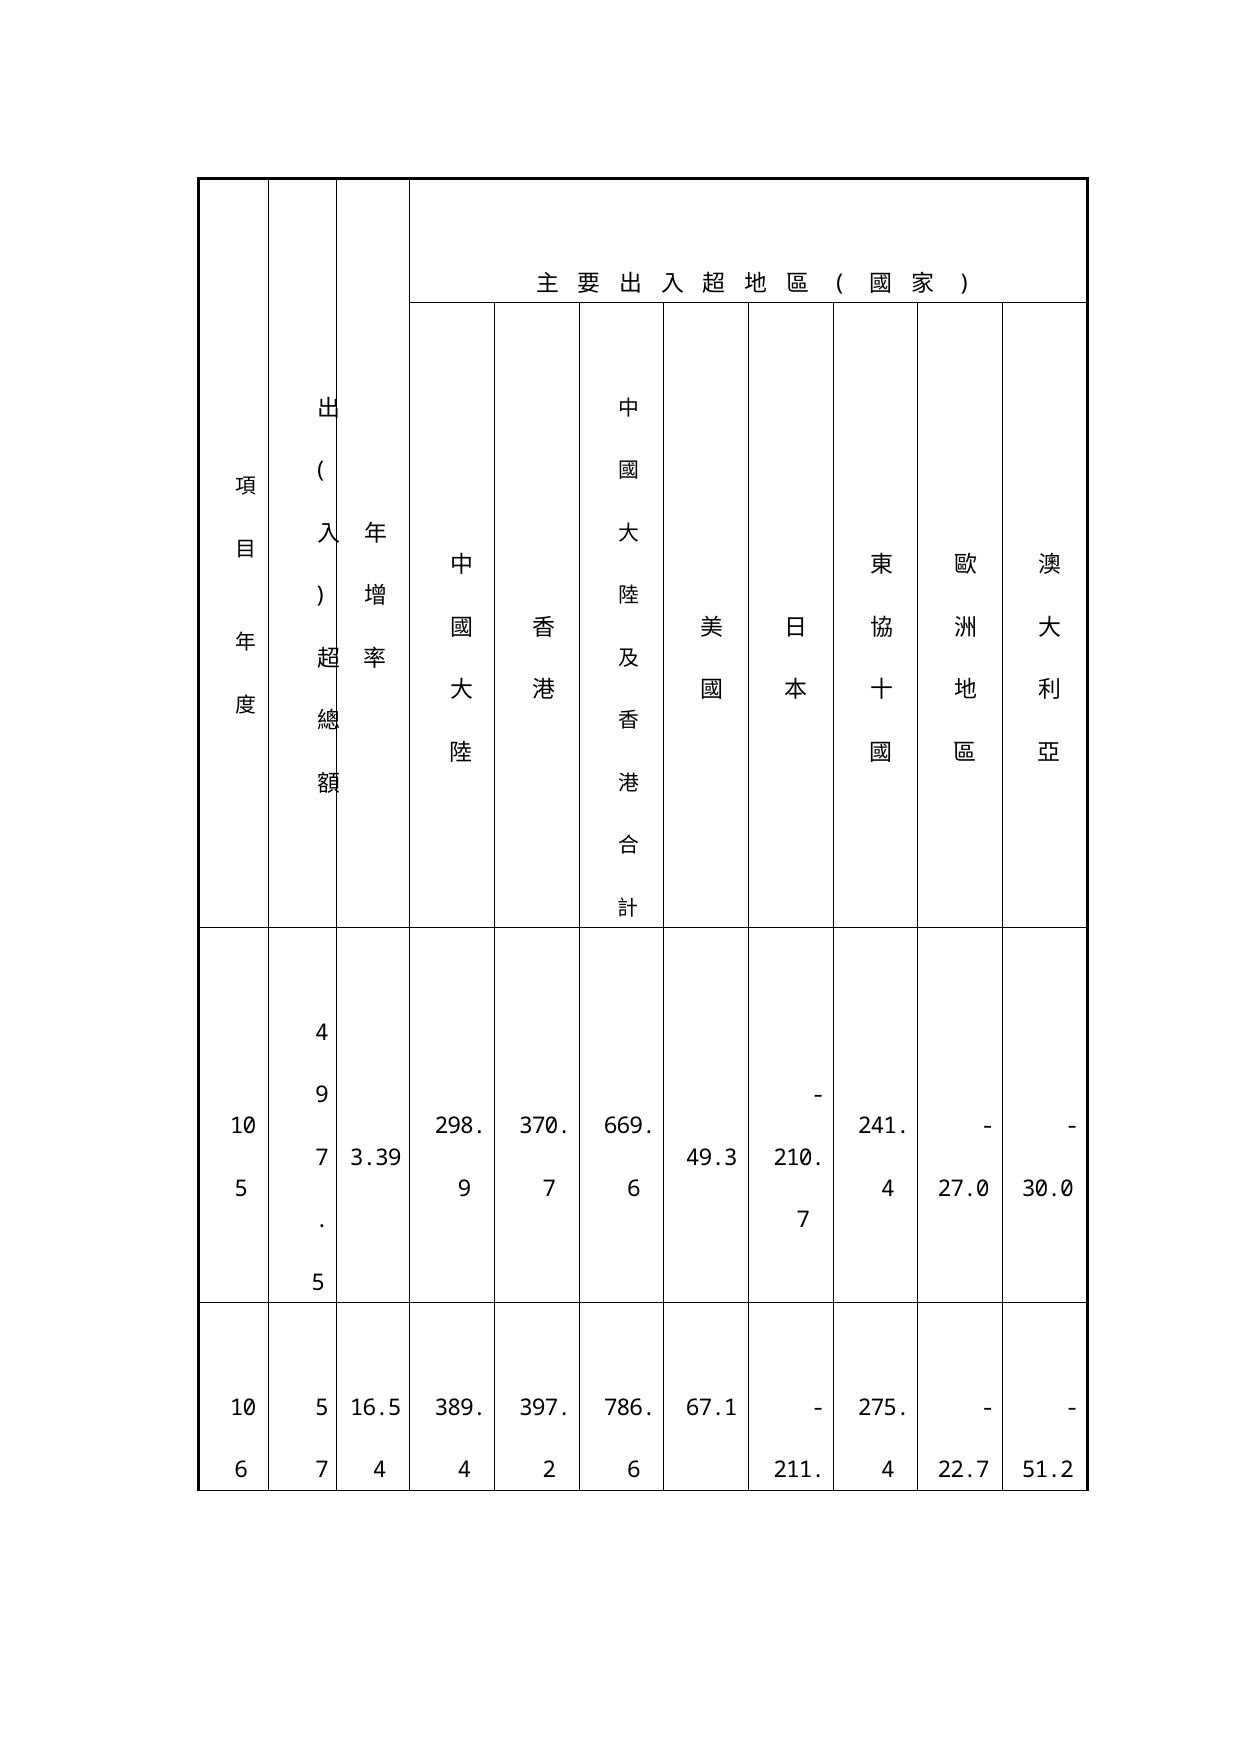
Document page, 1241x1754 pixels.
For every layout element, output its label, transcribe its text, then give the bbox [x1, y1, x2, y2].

table_cell 歐洲地區 [918, 303, 1002, 927]
table_cell 49.3 [664, 928, 748, 1302]
table_cell 397.2 [495, 1303, 579, 1490]
table_cell 275.4 [834, 1303, 917, 1490]
table_cell 中國大陸及香港合計 [580, 303, 663, 927]
table_cell 日本 [749, 303, 833, 927]
table_cell 57 [269, 1303, 336, 1490]
table_cell 中國大陸 [410, 303, 494, 927]
table_cell 669.6 [580, 928, 663, 1302]
table_cell 澳大利亞 [1003, 303, 1086, 927]
table_cell 106 [200, 1303, 268, 1490]
table_header 出(入)超總額 [269, 180, 336, 927]
table_cell 16.54 [337, 1303, 409, 1490]
table_cell 香港 [495, 303, 579, 927]
table_cell -22.7 [918, 1303, 1002, 1490]
table_cell 東協十國 [834, 303, 917, 927]
table_cell 786.6 [580, 1303, 663, 1490]
table_cell 3.39 [337, 928, 409, 1302]
table_header 項目 年度 [200, 180, 268, 927]
table_cell 105 [200, 928, 268, 1302]
table_cell 389.4 [410, 1303, 494, 1490]
table_cell 298.9 [410, 928, 494, 1302]
table_header 主要出入超地區(國家) [410, 180, 1086, 302]
table_cell 67.1 [664, 1303, 748, 1490]
table_cell -27.0 [918, 928, 1002, 1302]
table_cell -30.0 [1003, 928, 1086, 1302]
table_cell 美國 [664, 303, 748, 927]
table_cell 241.4 [834, 928, 917, 1302]
table_cell -211. [749, 1303, 833, 1490]
table_cell 370.7 [495, 928, 579, 1302]
table_cell -210.7 [749, 928, 833, 1302]
table_cell -51.2 [1003, 1303, 1086, 1490]
table_header 年增率 [337, 180, 409, 927]
table_cell 497.5 [269, 928, 336, 1302]
